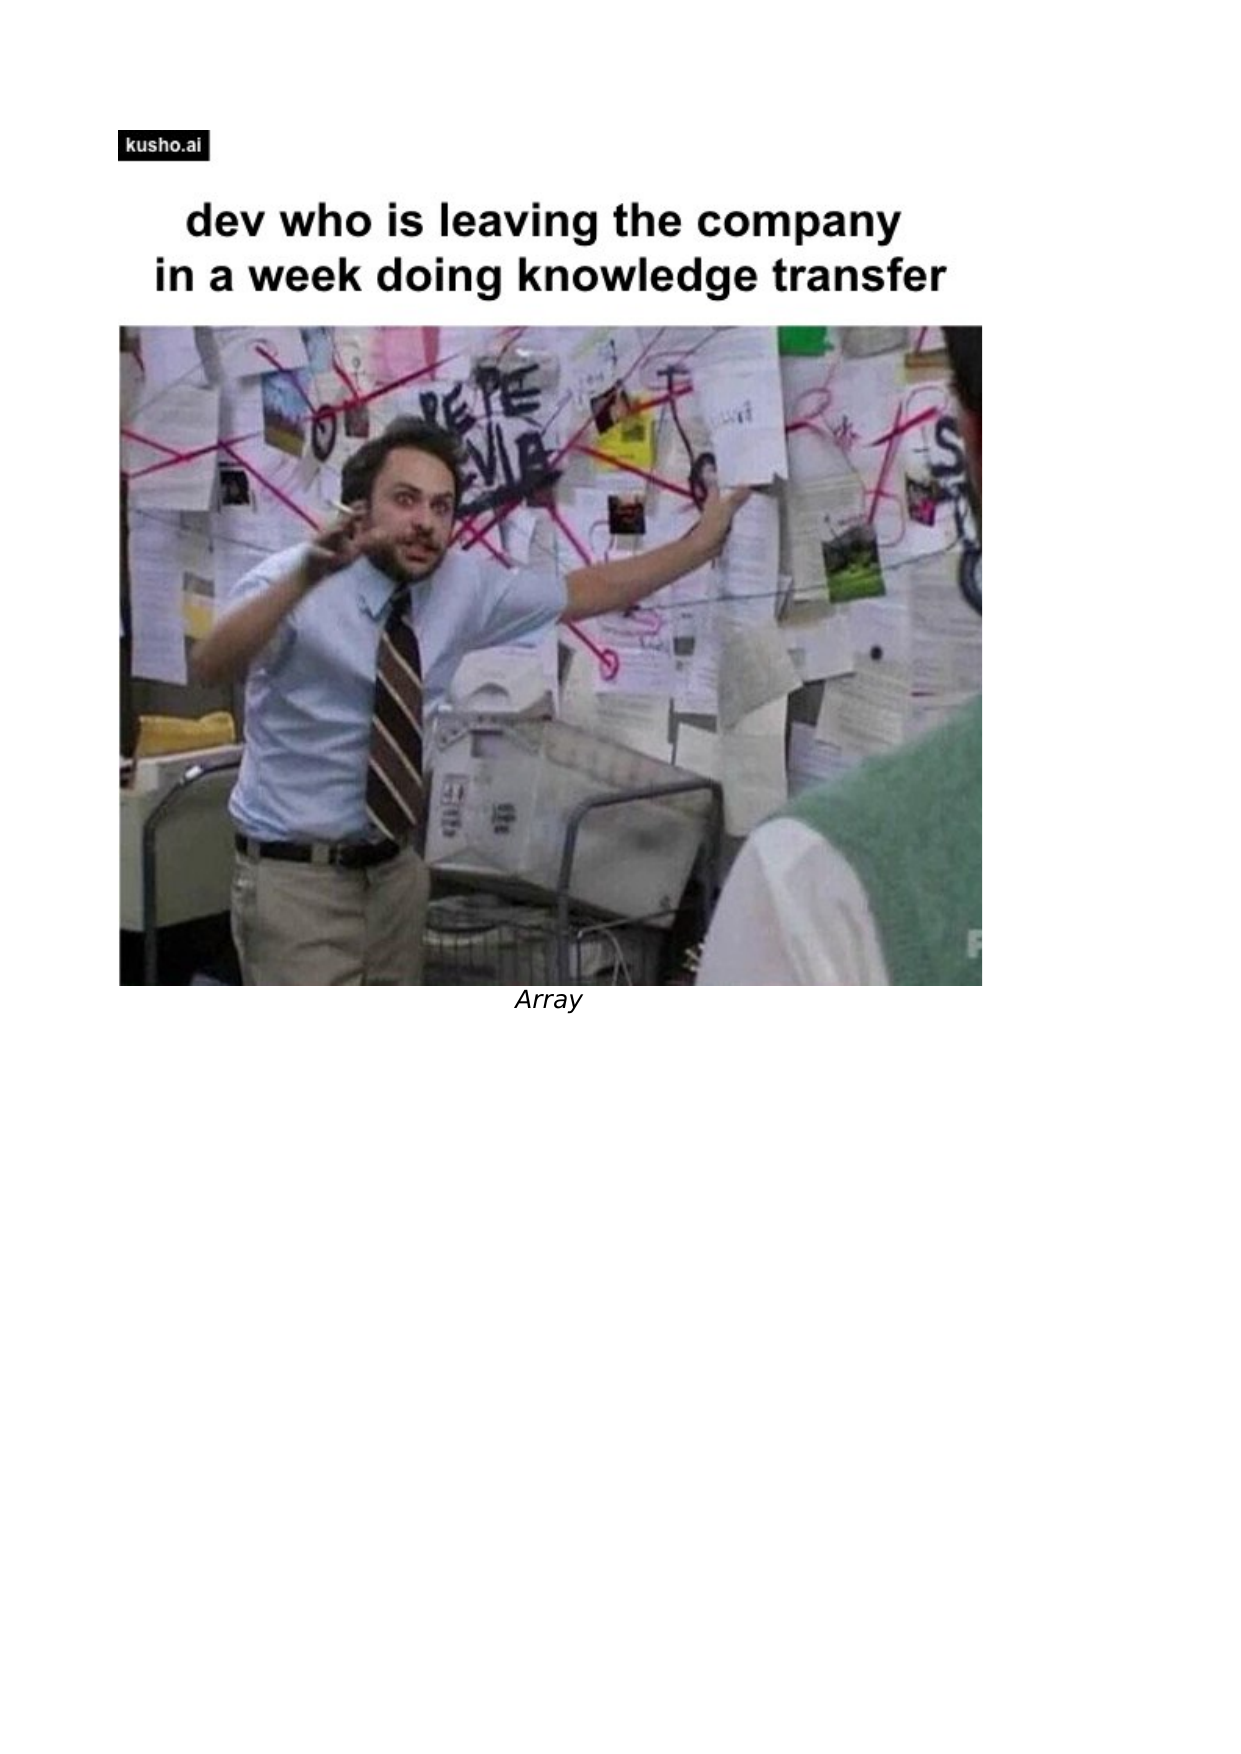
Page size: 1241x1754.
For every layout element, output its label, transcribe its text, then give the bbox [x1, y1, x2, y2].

text And playing: [118, 118, 1122, 1014]
text Array [118, 986, 982, 1014]
picture [118, 130, 983, 986]
